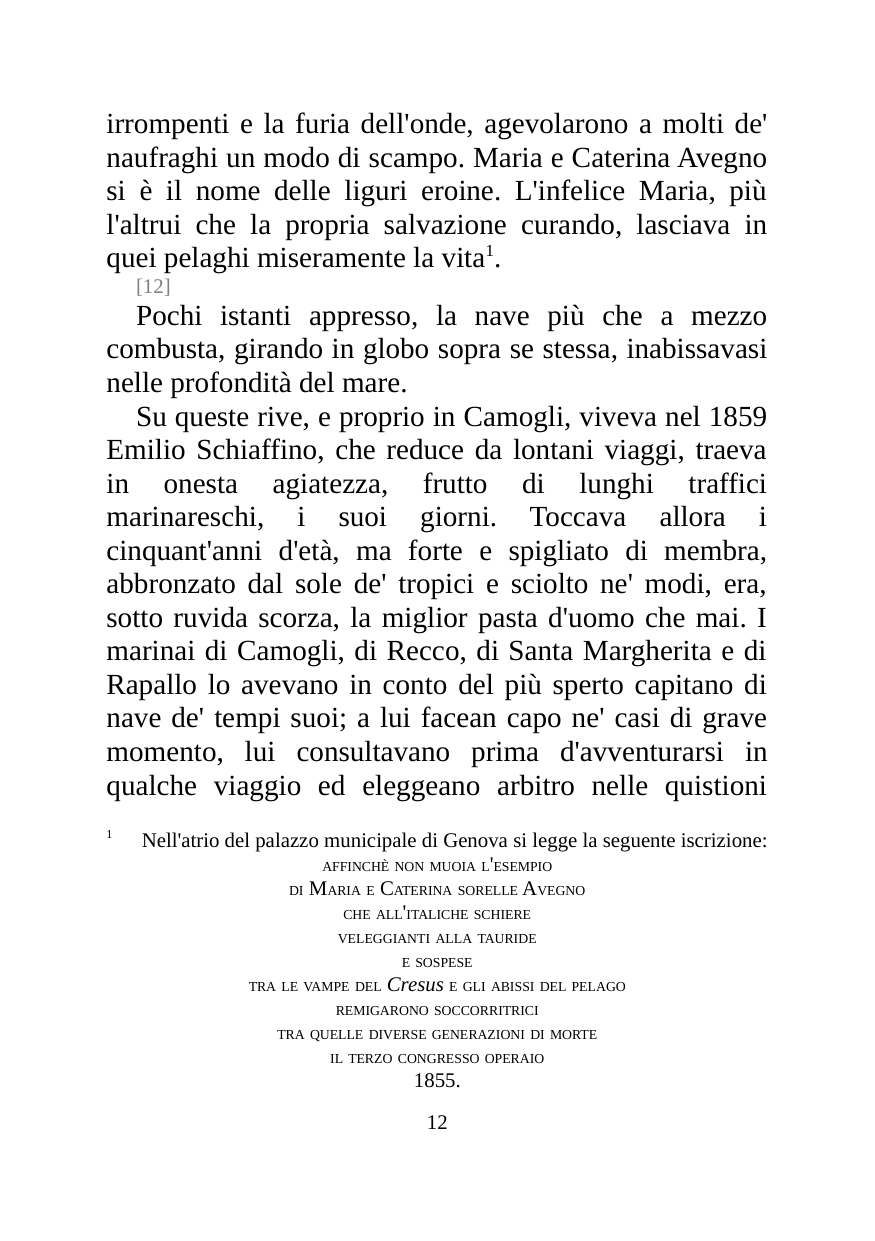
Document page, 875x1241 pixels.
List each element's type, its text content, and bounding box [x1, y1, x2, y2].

text irrompenti e la furia dell'onde, agevolarono a molti de' naufraghi un modo di scampo. Maria e Caterina Avegno si è il nome delle liguri eroine. L'infelice Maria, più l'altrui che la propria salvazione curando, lasciava in quei pelaghi miseramente la vita. [106, 106, 768, 274]
text Nell'atrio del palazzo municipale di Genova si legge la seguente iscrizione: [106, 827, 768, 852]
text 1855. [106, 1068, 768, 1092]
text tra le vampe del Cresus e gli abissi del pelago [106, 972, 768, 996]
text remigarono soccorritrici [106, 996, 768, 1020]
text e sospese [106, 948, 768, 972]
text Su queste rive, e proprio in Camogli, viveva nel 1859 Emilio Schiaffino, che reduce da lontani viaggi, traeva in onesta agiatezza, frutto di lunghi traffici marinareschi, i suoi giorni. Toccava allora i cinquant'anni d'età, ma forte e spigliato di membra, abbronzato dal sole de' tropici e sciolto ne' modi, era, sotto ruvida scorza, la miglior pasta d'uomo che mai. I marinai di Camogli, di Recco, di Santa Margherita e di Rapallo lo avevano in conto del più sperto capitano di nave de' tempi suoi; a lui facean capo ne' casi di grave momento, lui consultavano prima d'avventurarsi in qualche viaggio ed eleggeano arbitro nelle quistioni [106, 399, 768, 801]
text Pochi istanti appresso, la nave più che a mezzo combusta, girando in globo sopra se stessa, inabissavasi nelle profondità del mare. [106, 298, 768, 399]
text affinchè non muoia l'esempio [106, 852, 768, 876]
text [12] [106, 274, 768, 298]
text veleggianti alla tauride [106, 924, 768, 948]
text tra quelle diverse generazioni di morte [106, 1020, 768, 1044]
text che all'italiche schiere [106, 900, 768, 924]
text di Maria e Caterina sorelle Avegno [106, 876, 768, 900]
text il terzo congresso operaio [106, 1044, 768, 1068]
